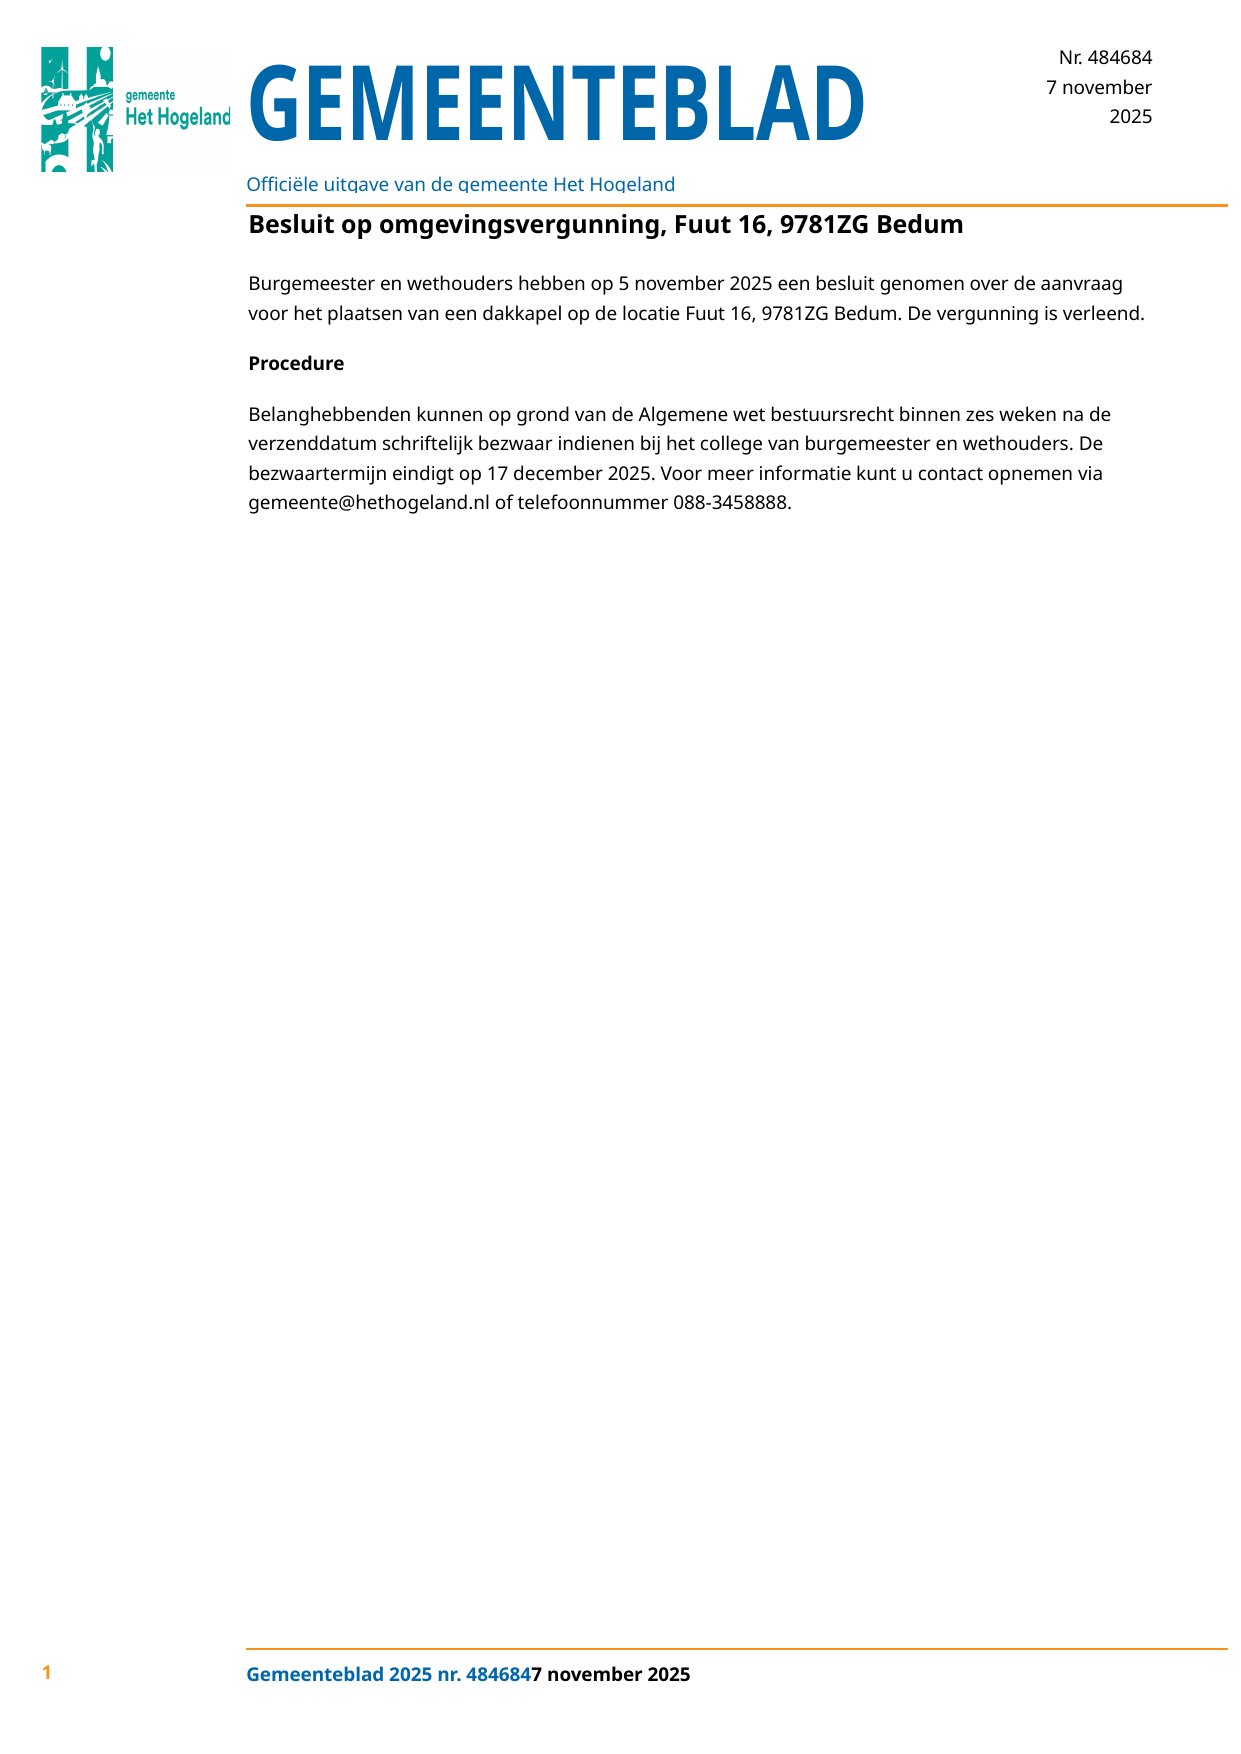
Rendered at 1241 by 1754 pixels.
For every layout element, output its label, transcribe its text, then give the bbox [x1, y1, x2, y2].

text Belanghebbenden kunnen op grond van de Algemene wet bestuursrecht binnen zes weken na de verzenddatum schriftelijk bezwaar indienen bij het college van burgemeester en wethouders. De bezwaartermijn eindigt op 17 december 2025. Voor meer informatie kunt u contact opnemen via gemeente@hethogeland.nl of telefoonnummer 088-3458888. [248, 401, 1152, 515]
text Procedure [248, 350, 1152, 376]
picture [41, 47, 231, 172]
text Besluit op omgevingsvergunning, Fuut 16, 9781ZG Bedum [248, 207, 1152, 241]
text Burgemeester en wethouders hebben op 5 november 2025 een besluit genomen over de aanvraag voor het plaatsen van een dakkapel op de locatie Fuut 16, 9781ZG Bedum. De vergunning is verleend. [248, 270, 1152, 326]
